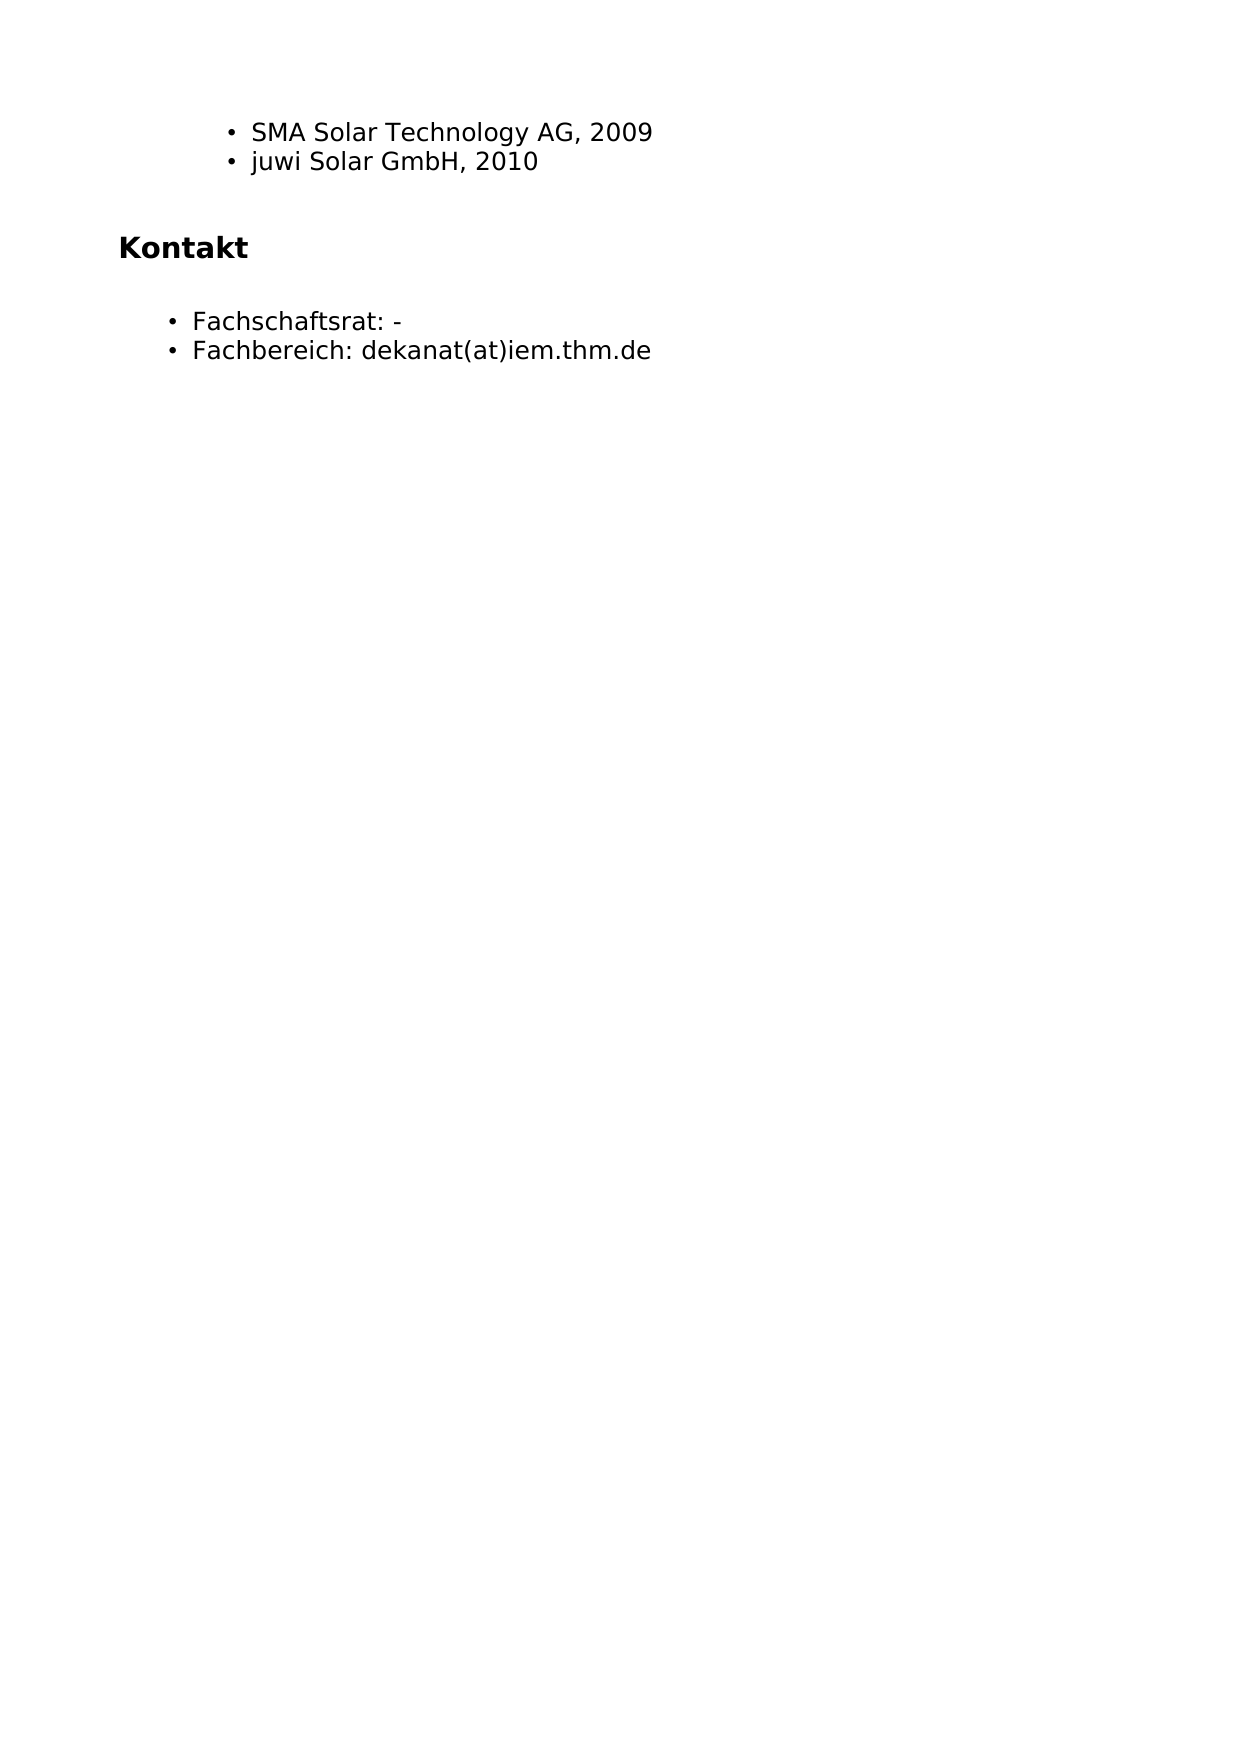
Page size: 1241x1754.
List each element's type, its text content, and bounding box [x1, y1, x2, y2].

list Fachschaftsrat: - [177, 307, 1122, 336]
list juwi Solar GmbH, 2010 [236, 147, 1122, 176]
list SMA Solar Technology AG, 2009 [236, 118, 1122, 147]
list Fachbereich: dekanat(at)iem.thm.de [177, 336, 1122, 365]
subtitle Kontakt [118, 231, 1122, 265]
